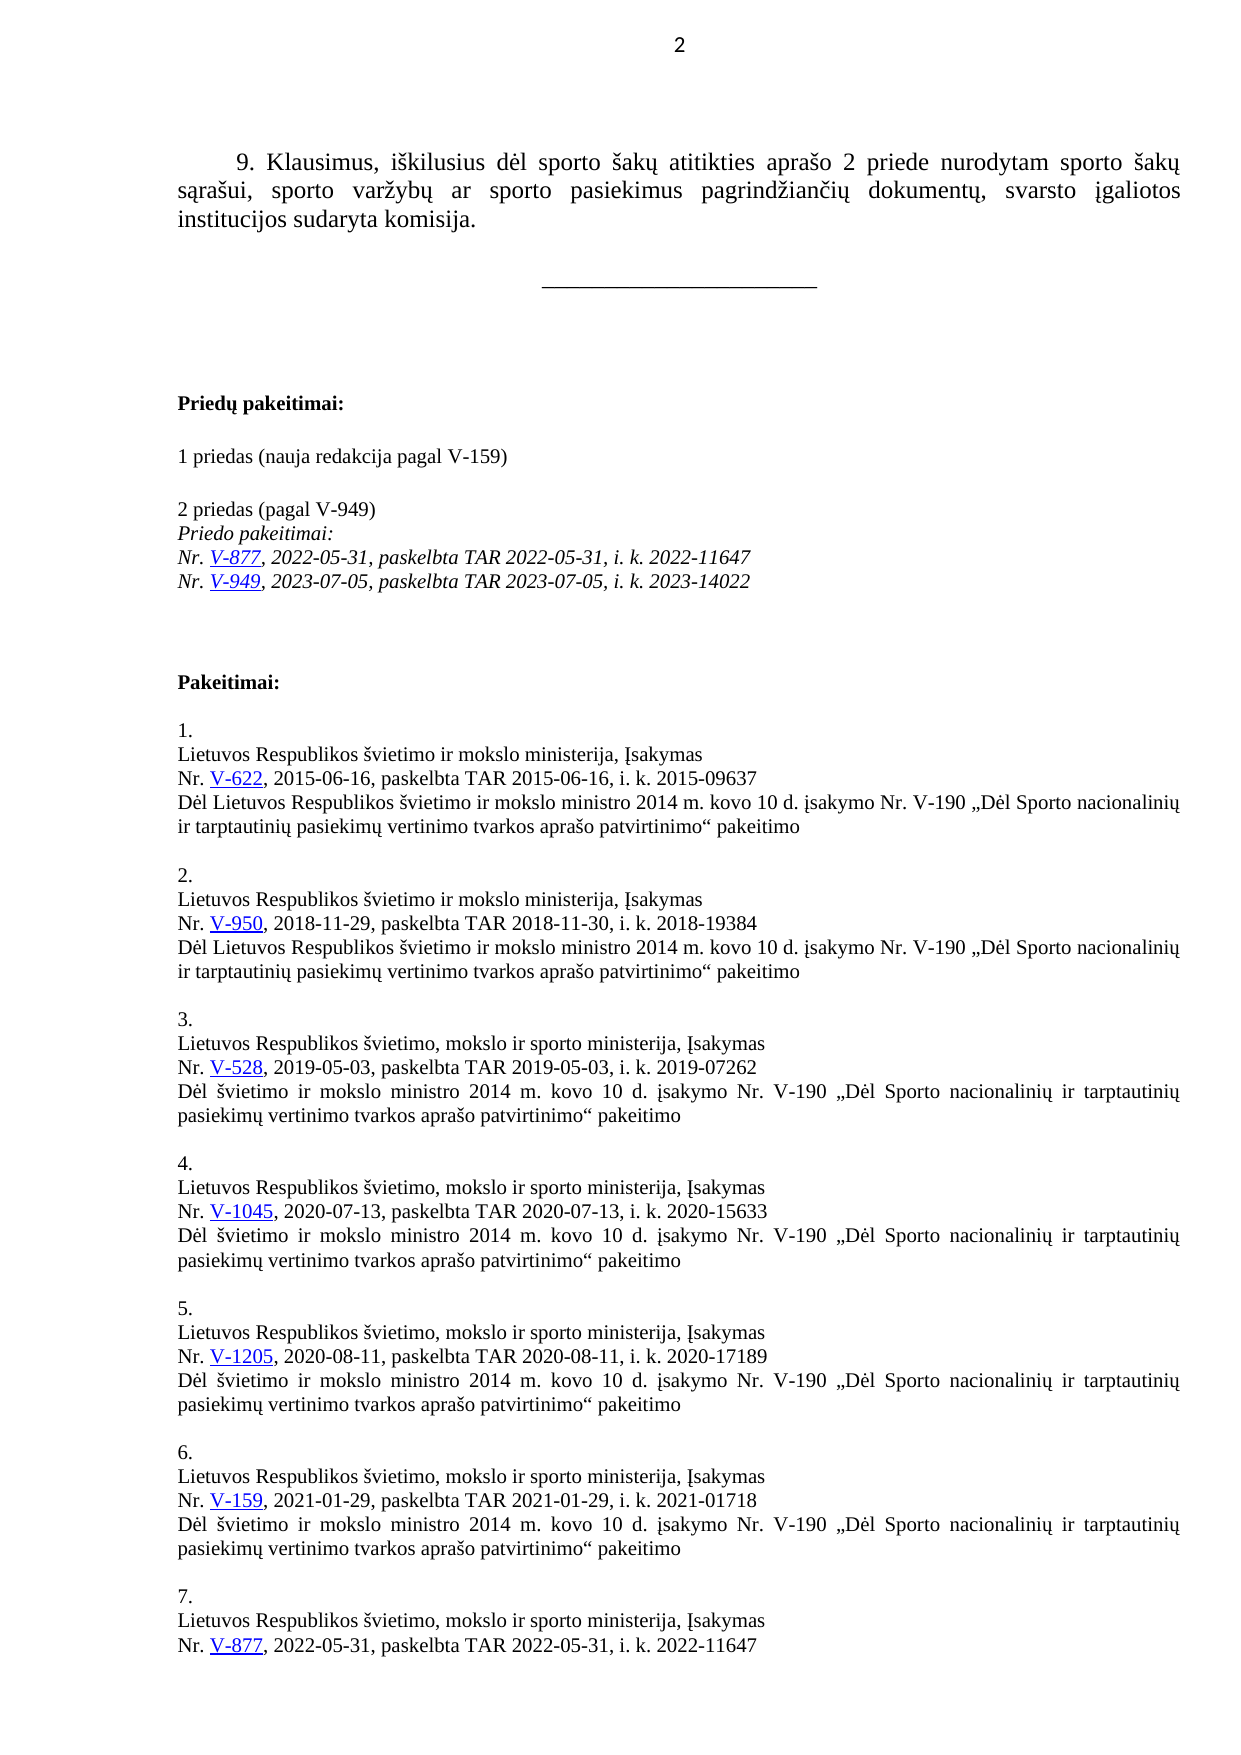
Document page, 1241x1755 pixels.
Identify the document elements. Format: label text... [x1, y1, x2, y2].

text Dėl švietimo ir mokslo ministro 2014 m. kovo 10 d. įsakymo Nr. V-190 „Dėl Sporto nacionalinių ir tarptautinių pasiekimų vertinimo tvarkos aprašo patvirtinimo“ pakeitimo [177, 1512, 1181, 1560]
text Nr. V-949, 2023-07-05, paskelbta TAR 2023-07-05, i. k. 2023-14022 [177, 569, 1181, 593]
text Lietuvos Respublikos švietimo, mokslo ir sporto ministerija, Įsakymas [177, 1464, 1181, 1488]
text Dėl Lietuvos Respublikos švietimo ir mokslo ministro 2014 m. kovo 10 d. įsakymo Nr. V-190 „Dėl Sporto nacionalinių ir tarptautinių pasiekimų vertinimo tvarkos aprašo patvirtinimo“ pakeitimo [177, 790, 1181, 838]
text Dėl švietimo ir mokslo ministro 2014 m. kovo 10 d. įsakymo Nr. V-190 „Dėl Sporto nacionalinių ir tarptautinių pasiekimų vertinimo tvarkos aprašo patvirtinimo“ pakeitimo [177, 1079, 1181, 1127]
text 3. [177, 1007, 1181, 1031]
text Dėl švietimo ir mokslo ministro 2014 m. kovo 10 d. įsakymo Nr. V-190 „Dėl Sporto nacionalinių ir tarptautinių pasiekimų vertinimo tvarkos aprašo patvirtinimo“ pakeitimo [177, 1368, 1181, 1416]
text Lietuvos Respublikos švietimo, mokslo ir sporto ministerija, Įsakymas [177, 1175, 1181, 1199]
text 2 priedas (pagal V-949) [177, 497, 1181, 521]
text ______________________ [177, 262, 1181, 291]
text Lietuvos Respublikos švietimo ir mokslo ministerija, Įsakymas [177, 742, 1181, 766]
text 7. [177, 1584, 1181, 1608]
text 1. [177, 718, 1181, 742]
text Priedų pakeitimai: [177, 391, 1181, 415]
text 5. [177, 1296, 1181, 1320]
text 2. [177, 862, 1181, 887]
text Lietuvos Respublikos švietimo, mokslo ir sporto ministerija, Įsakymas [177, 1608, 1181, 1632]
text Nr. V-950, 2018-11-29, paskelbta TAR 2018-11-30, i. k. 2018-19384 [177, 911, 1181, 935]
text Nr. V-877, 2022-05-31, paskelbta TAR 2022-05-31, i. k. 2022-11647 [177, 545, 1181, 569]
text Pakeitimai: [177, 670, 1181, 694]
text 6. [177, 1440, 1181, 1464]
text Lietuvos Respublikos švietimo ir mokslo ministerija, Įsakymas [177, 887, 1181, 911]
text Nr. V-622, 2015-06-16, paskelbta TAR 2015-06-16, i. k. 2015-09637 [177, 766, 1181, 790]
text Nr. V-1045, 2020-07-13, paskelbta TAR 2020-07-13, i. k. 2020-15633 [177, 1199, 1181, 1223]
text Nr. V-528, 2019-05-03, paskelbta TAR 2019-05-03, i. k. 2019-07262 [177, 1055, 1181, 1079]
text 1 priedas (nauja redakcija pagal V-159) [177, 444, 1181, 468]
text 4. [177, 1151, 1181, 1175]
text Nr. V-877, 2022-05-31, paskelbta TAR 2022-05-31, i. k. 2022-11647 [177, 1632, 1181, 1657]
text Lietuvos Respublikos švietimo, mokslo ir sporto ministerija, Įsakymas [177, 1031, 1181, 1055]
text Dėl Lietuvos Respublikos švietimo ir mokslo ministro 2014 m. kovo 10 d. įsakymo Nr. V-190 „Dėl Sporto nacionalinių ir tarptautinių pasiekimų vertinimo tvarkos aprašo patvirtinimo“ pakeitimo [177, 935, 1181, 983]
text Nr. V-159, 2021-01-29, paskelbta TAR 2021-01-29, i. k. 2021-01718 [177, 1488, 1181, 1512]
text Dėl švietimo ir mokslo ministro 2014 m. kovo 10 d. įsakymo Nr. V-190 „Dėl Sporto nacionalinių ir tarptautinių pasiekimų vertinimo tvarkos aprašo patvirtinimo“ pakeitimo [177, 1223, 1181, 1272]
text Priedo pakeitimai: [177, 521, 1181, 545]
text 9. Klausimus, iškilusius dėl sporto šakų atitikties aprašo 2 priede nurodytam sporto šakų sąrašui, sporto varžybų ar sporto pasiekimus pagrindžiančių dokumentų, svarsto įgaliotos institucijos sudaryta komisija. [177, 147, 1181, 233]
text Nr. V-1205, 2020-08-11, paskelbta TAR 2020-08-11, i. k. 2020-17189 [177, 1344, 1181, 1368]
text Lietuvos Respublikos švietimo, mokslo ir sporto ministerija, Įsakymas [177, 1320, 1181, 1344]
